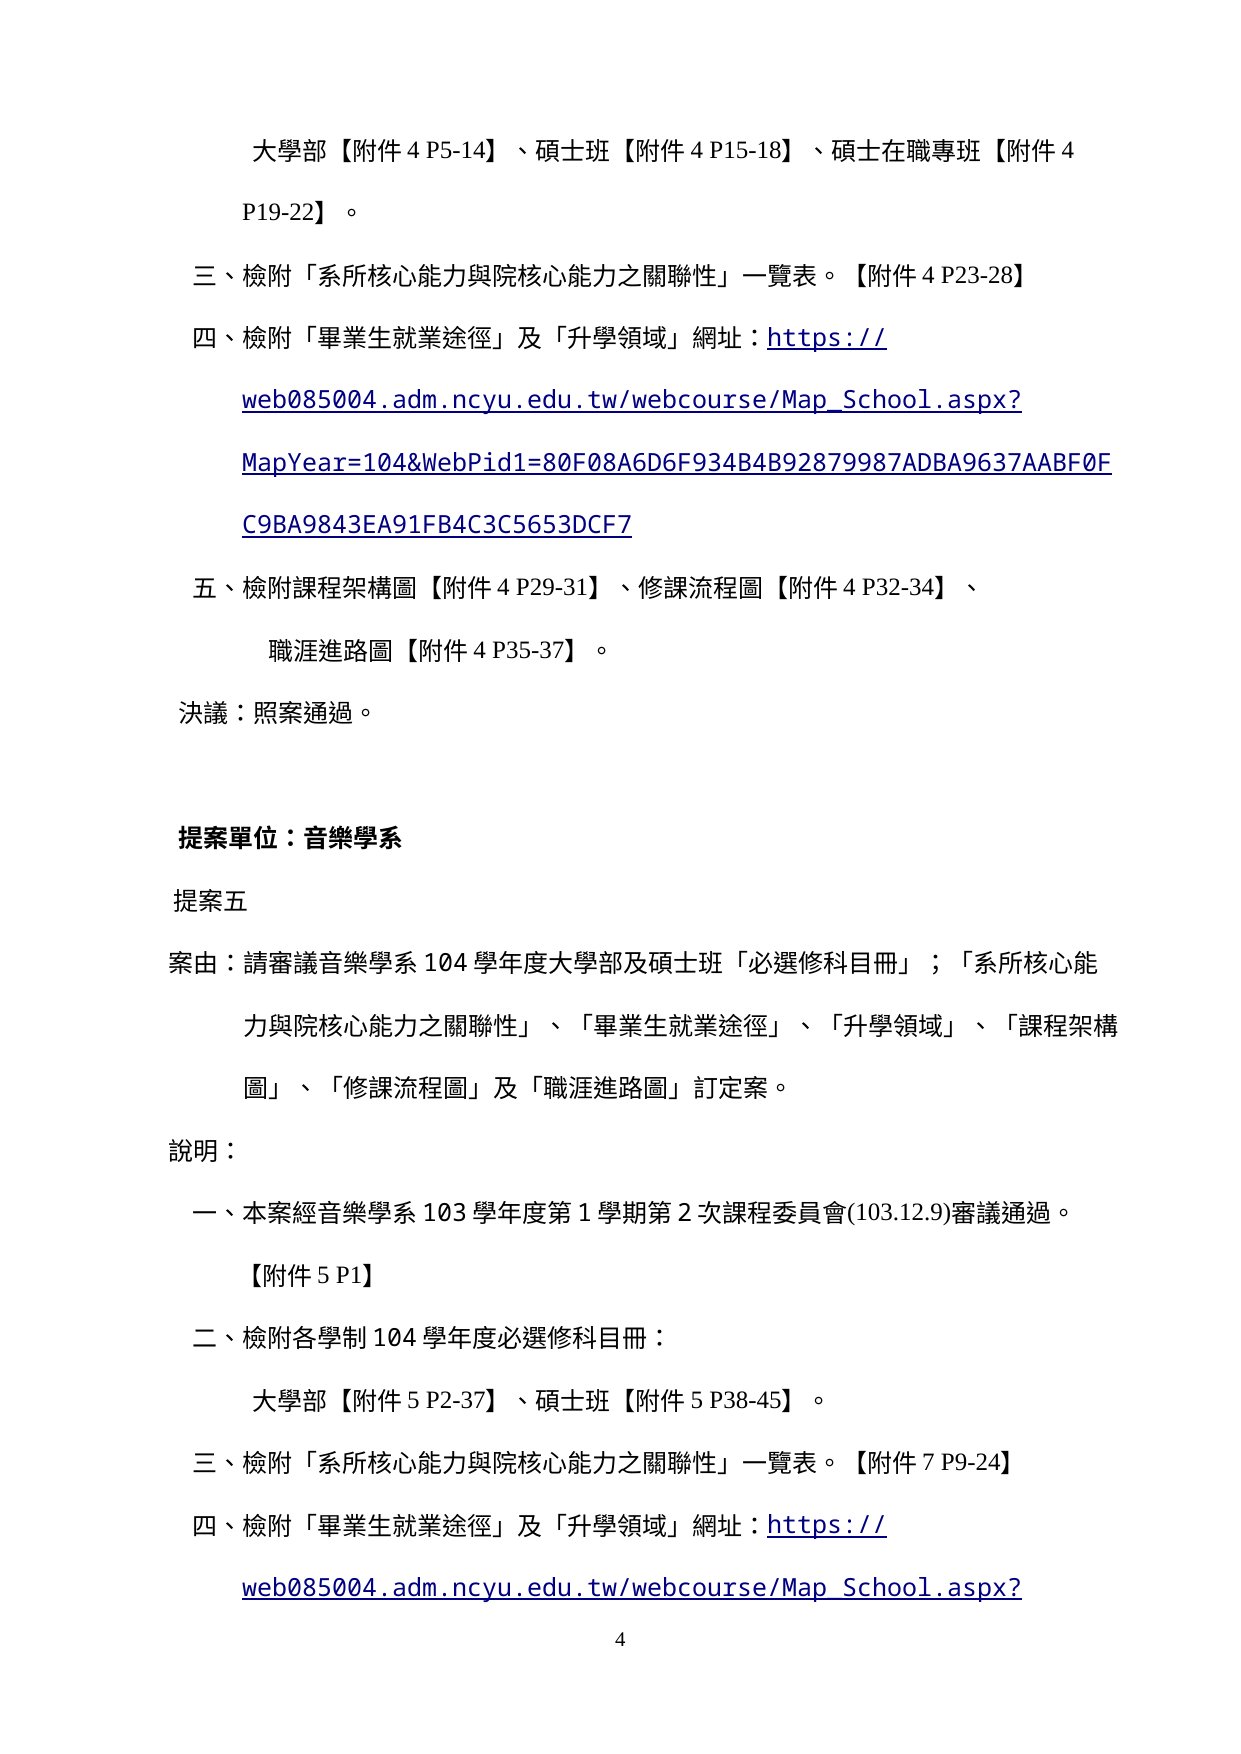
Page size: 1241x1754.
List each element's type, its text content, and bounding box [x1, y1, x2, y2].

text 案由：請審議音樂學系104學年度大學部及碩士班「必選修科目冊」；「系所核心能力與院核心能力之關聯性」、「畢業生就業途徑」、「升學領域」、「課程架構圖」、「修課流程圖」及「職涯進路圖」訂定案。 [168, 920, 1122, 1108]
text 四、檢附「畢業生就業途徑」及「升學領域」網址：https://web085004.adm.ncyu.edu.tw/webcourse/Map_School.aspx? [192, 1483, 1122, 1608]
text 一、本案經音樂學系103學年度第1學期第2次課程委員會(103.12.9)審議通過。 [192, 1170, 1122, 1233]
text 提案單位：音樂學系 [118, 795, 1122, 858]
text 說明： [168, 1108, 1122, 1170]
text 大學部【附件4 P5-14】、碩士班【附件4 P15-18】、碩士在職專班【附件4 P19-22】。 [192, 108, 1122, 233]
text 五、檢附課程架構圖【附件4 P29-31】、修課流程圖【附件4 P32-34】、 [192, 545, 1122, 608]
text 提案五 [118, 858, 1122, 920]
text 大學部【附件5 P2-37】、碩士班【附件5 P38-45】。 [192, 1358, 1122, 1420]
text 三、檢附「系所核心能力與院核心能力之關聯性」一覽表。【附件4 P23-28】 [192, 233, 1122, 295]
text 四、檢附「畢業生就業途徑」及「升學領域」網址：https://web085004.adm.ncyu.edu.tw/webcourse/Map_School.aspx?MapYear=104&WebPid1=80F08A6D6F934B4B92879987ADBA9637AABF0FC9BA9843EA91FB4C3C5653DCF7 [192, 295, 1122, 545]
text 二、檢附各學制104學年度必選修科目冊： [192, 1295, 1122, 1358]
text 決議：照案通過。 [118, 670, 1122, 733]
text 【附件5 P1】 [192, 1233, 1122, 1295]
text 職涯進路圖【附件4 P35-37】。 [118, 608, 1122, 670]
text 三、檢附「系所核心能力與院核心能力之關聯性」一覽表。【附件7 P9-24】 [192, 1420, 1122, 1483]
